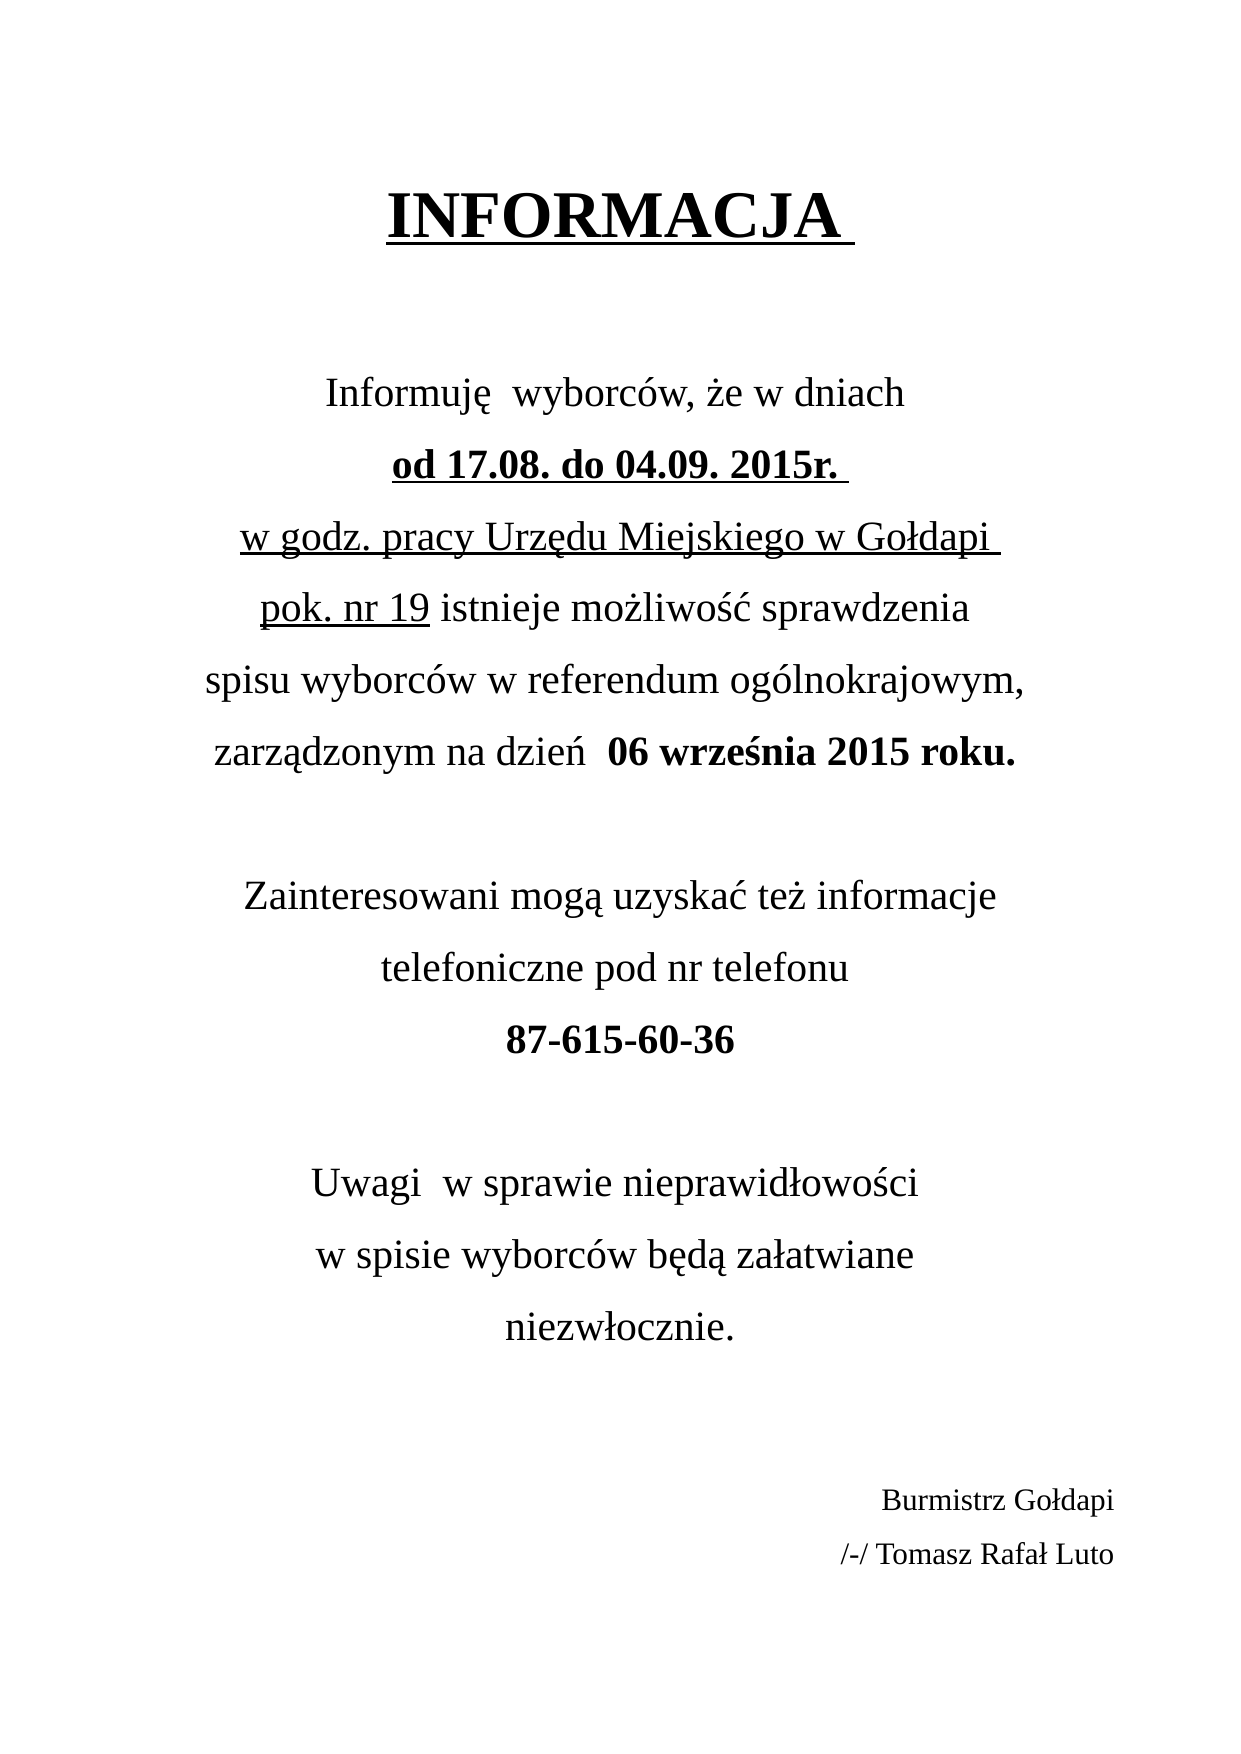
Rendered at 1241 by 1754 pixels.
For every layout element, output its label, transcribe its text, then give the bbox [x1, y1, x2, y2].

text INFORMACJA [118, 176, 1122, 252]
text pok. nr 19 istnieje możliwość sprawdzenia [118, 583, 1122, 631]
text od 17.08. do 04.09. 2015r. [118, 439, 1122, 487]
text zarządzonym na dzień 06 września 2015 roku. [118, 727, 1122, 774]
text Informuję wyborców, że w dniach [118, 367, 1122, 415]
text Burmistrz Gołdapi [118, 1481, 1122, 1517]
text 87-615-60-36 [118, 1014, 1122, 1062]
text w godz. pracy Urzędu Miejskiego w Gołdapi [118, 511, 1122, 559]
text telefoniczne pod nr telefonu [118, 942, 1122, 990]
text niezwłocznie. [118, 1302, 1122, 1349]
text spisu wyborców w referendum ogólnokrajowym, [118, 655, 1122, 703]
text Zainteresowani mogą uzyskać też informacje [118, 870, 1122, 918]
text w spisie wyborców będą załatwiane [118, 1230, 1122, 1278]
text /-/ Tomasz Rafał Luto [118, 1535, 1122, 1571]
text Uwagi w sprawie nieprawidłowości [118, 1158, 1122, 1206]
